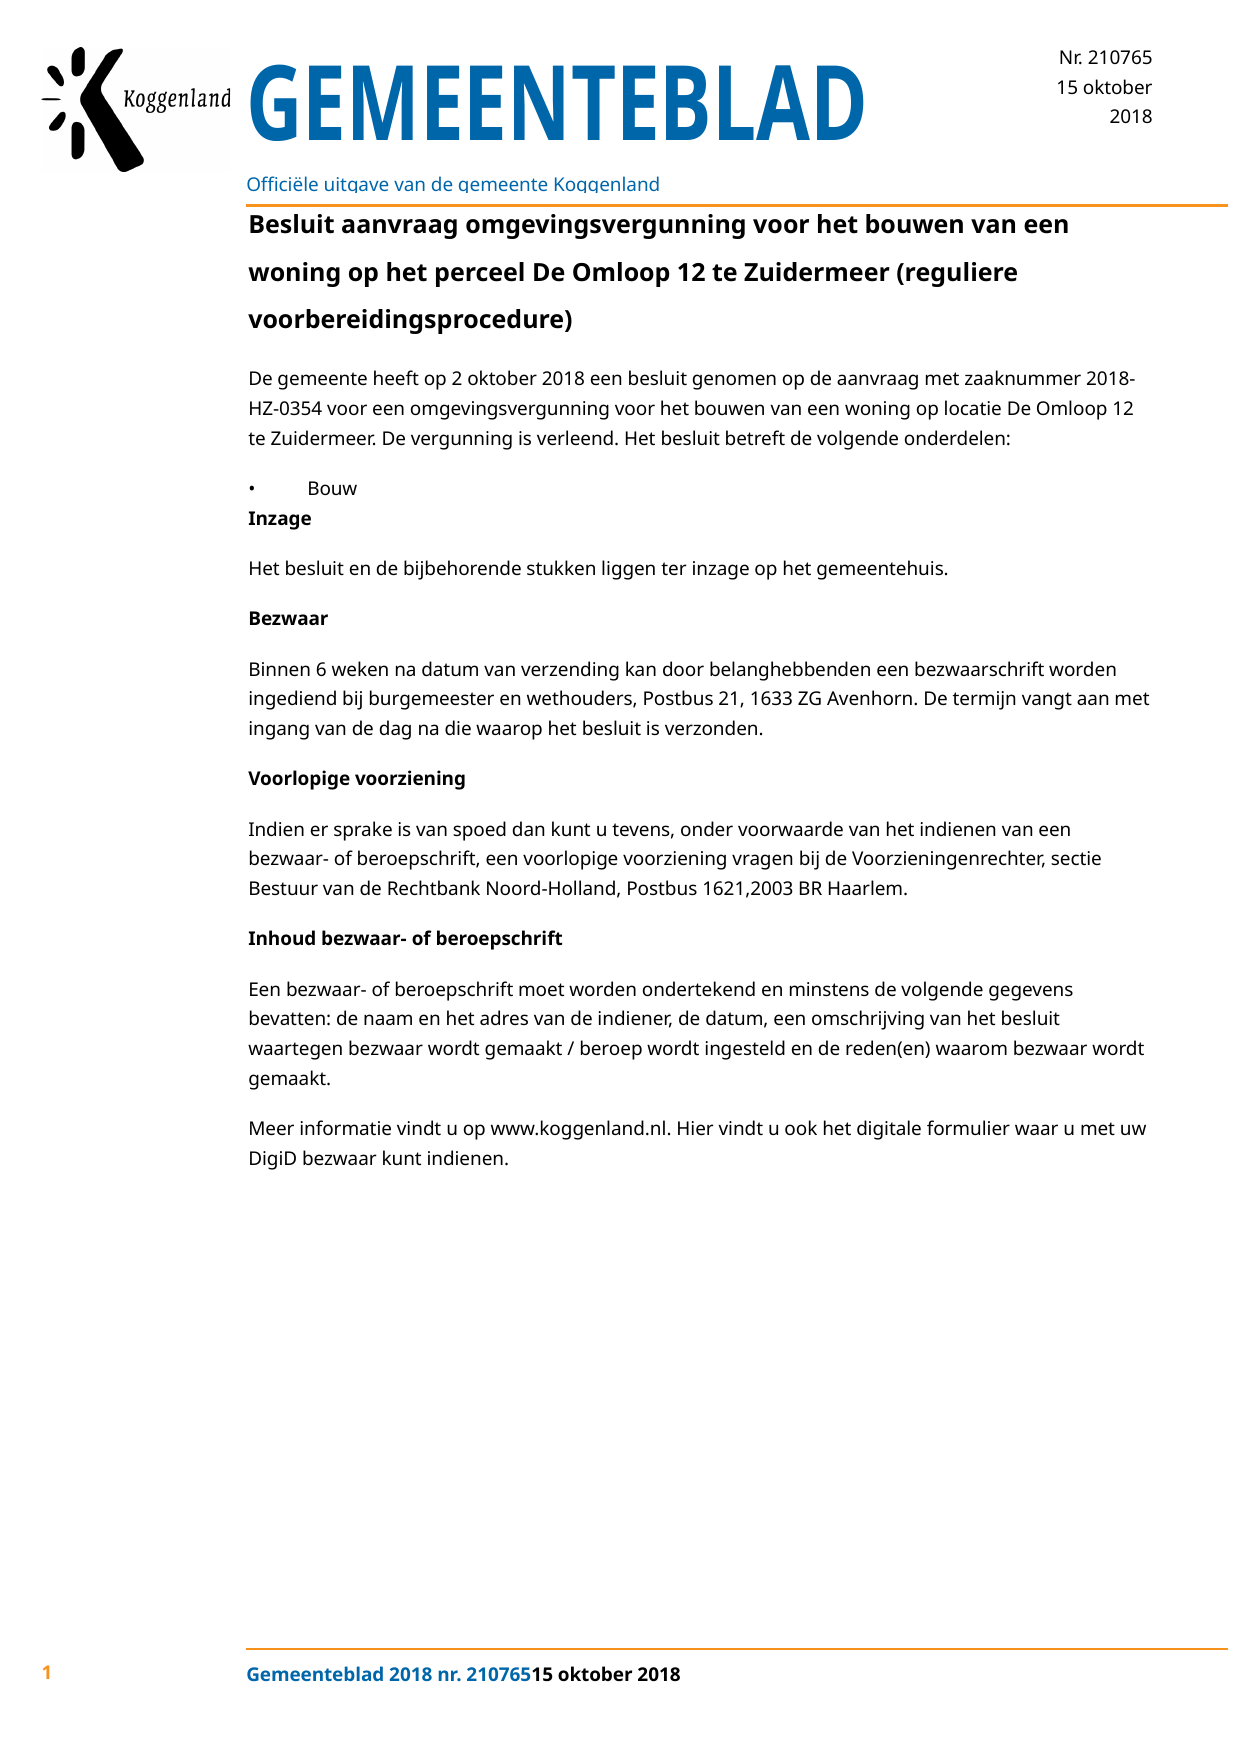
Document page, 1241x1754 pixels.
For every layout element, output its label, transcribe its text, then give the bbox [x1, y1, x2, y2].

text Indien er sprake is van spoed dan kunt u tevens, onder voorwaarde van het indienen van een bezwaar- of beroepschrift, een voorlopige voorziening vragen bij de Voorzieningenrechter, sectie Bestuur van de Rechtbank Noord-Holland, Postbus 1621,2003 BR Haarlem. [248, 816, 1152, 901]
text Voorlopige voorziening [248, 766, 1152, 791]
text Besluit aanvraag omgevingsvergunning voor het bouwen van een woning op het perceel De Omloop 12 te Zuidermeer (reguliere voorbereidingsprocedure) [248, 207, 1152, 336]
text Meer informatie vindt u op www.koggenland.nl. Hier vindt u ook het digitale formulier waar u met uw DigiD bezwaar kunt indienen. [248, 1115, 1152, 1170]
text Bezwaar [248, 606, 1152, 631]
text De gemeente heeft op 2 oktober 2018 een besluit genomen op de aanvraag met zaaknummer 2018-HZ-0354 voor een omgevingsvergunning voor het bouwen van een woning op locatie De Omloop 12 te Zuidermeer. De vergunning is verleend. Het besluit betreft de volgende onderdelen: [248, 366, 1152, 450]
text Een bezwaar- of beroepschrift moet worden ondertekend en minstens de volgende gegevens bevatten: de naam en het adres van de indiener, de datum, een omschrijving van het besluit waartegen bezwaar wordt gemaakt / beroep wordt ingesteld en de reden(en) waarom bezwaar wordt gemaakt. [248, 976, 1152, 1090]
list Bouw [248, 475, 1152, 501]
text Binnen 6 weken na datum van verzending kan door belanghebbenden een bezwaarschrift worden ingediend bij burgemeester en wethouders, Postbus 21, 1633 ZG Avenhorn. De termijn vangt aan met ingang van de dag na die waarop het besluit is verzonden. [248, 656, 1152, 741]
picture [41, 47, 231, 172]
text Inhoud bezwaar- of beroepschrift [248, 926, 1152, 951]
text Het besluit en de bijbehorende stukken liggen ter inzage op het gemeentehuis. [248, 555, 1152, 581]
text Inzage [248, 505, 1152, 530]
